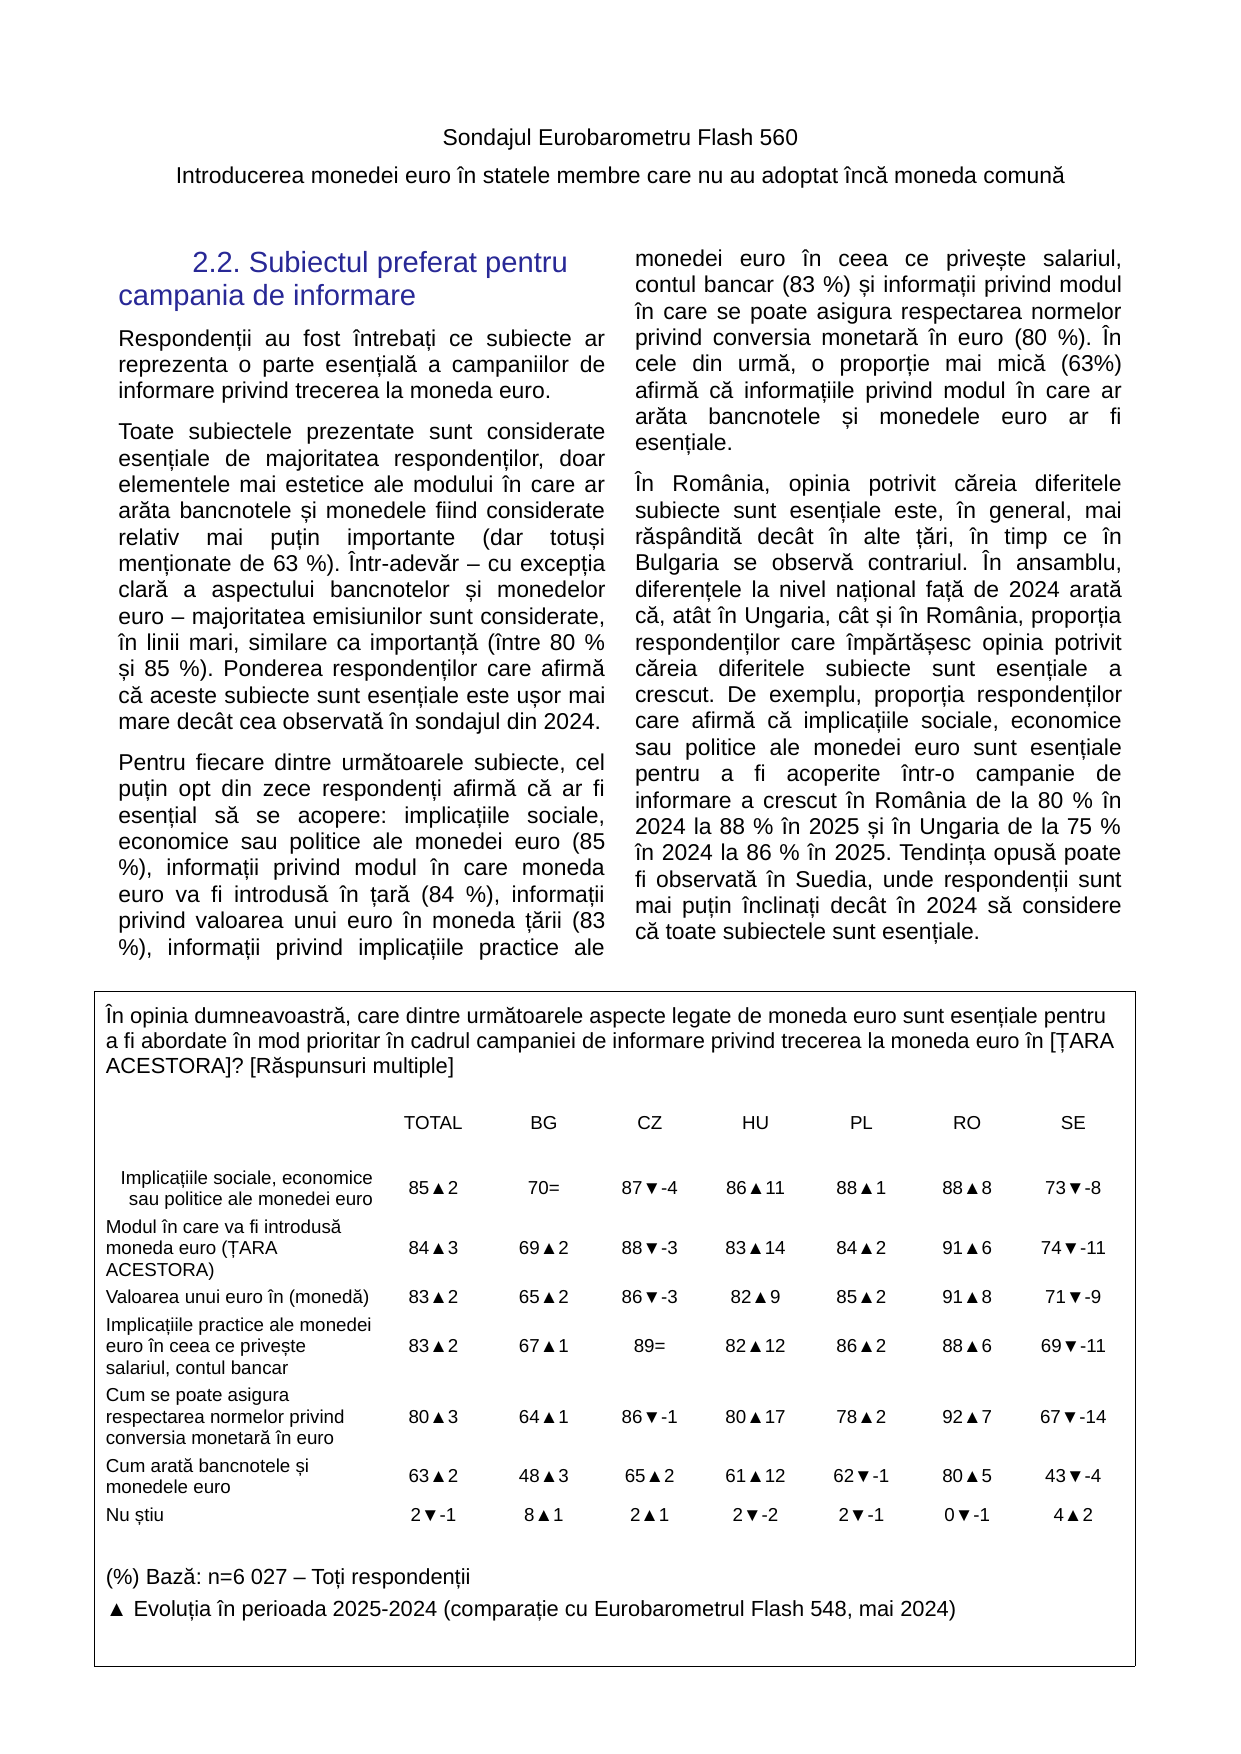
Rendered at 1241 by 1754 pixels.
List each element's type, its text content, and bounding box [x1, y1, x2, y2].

table_cell 91▲8 [914, 1283, 1020, 1310]
table_cell Implicațiile practice ale monedei euro în ceea ce privește salariul, contul bancar [103, 1310, 376, 1381]
table_cell 8▲1 [491, 1500, 597, 1528]
table_cell 65▲2 [597, 1451, 702, 1500]
table_cell 88▲8 [914, 1164, 1020, 1212]
table_cell [491, 1528, 597, 1560]
table_cell 2▼-2 [703, 1500, 808, 1528]
table_cell 80▲3 [376, 1381, 491, 1451]
table_cell RO [914, 1109, 1020, 1136]
table_cell 4▲2 [1020, 1500, 1126, 1528]
table_cell [491, 1136, 597, 1163]
text Pentru fiecare dintre următoarele subiecte, cel puțin opt din zece respondenți afirmă că ar fi esențial să se acopere: implicațiile sociale, economice sau politice ale monedei euro (85 %), informații privind modul în care moneda euro va fi introdusă în țară (84 %), informații privind valoarea unui euro în moneda țării (83 %), informații privind implicațiile practice ale [118, 749, 605, 960]
table_cell CZ [597, 1109, 702, 1136]
table_cell [1020, 1081, 1126, 1109]
table_cell [1020, 1136, 1126, 1163]
table_cell ▲ Evoluția în perioada 2025-2024 (comparație cu Eurobarometrul Flash 548, mai 2024) [103, 1593, 1126, 1625]
text Toate subiectele prezentate sunt considerate esențiale de majoritatea respondenților, doar elementele mai estetice ale modului în care ar arăta bancnotele și monedele fiind considerate relativ mai puțin importante (dar totuși menționate de 63 %). Într-adevăr – cu excepția clară a aspectului bancnotelor și monedelor euro – majoritatea emisiunilor sunt considerate, în linii mari, similare ca importanță (între 80 % și 85 %). Ponderea respondenților care afirmă că aceste subiecte sunt esențiale este ușor mai mare decât cea observată în sondajul din 2024. [118, 418, 605, 734]
table_cell 48▲3 [491, 1451, 597, 1500]
text În România, opinia potrivit căreia diferitele subiecte sunt esențiale este, în general, mai răspândită decât în alte țări, în timp ce în Bulgaria se observă contrariul. În ansamblu, diferențele la nivel național față de 2024 arată că, atât în Ungaria, cât și în România, proporția respondenților care împărtășesc opinia potrivit căreia diferitele subiecte sunt esențiale a crescut. De exemplu, proporția respondenților care afirmă că implicațiile sociale, economice sau politice ale monedei euro sunt esențiale pentru a fi acoperite într-o campanie de informare a crescut în România de la 80 % în 2024 la 88 % în 2025 și în Ungaria de la 75 % în 2024 la 86 % în 2025. Tendința opusă poate fi observată în Suedia, unde respondenții sunt mai puțin înclinați decât în 2024 să considere că toate subiectele sunt esențiale. [635, 470, 1122, 945]
table_cell 2▼-1 [376, 1500, 491, 1528]
table_cell 83▲2 [376, 1310, 491, 1381]
table_cell 92▲7 [914, 1381, 1020, 1451]
table_cell 82▲9 [703, 1283, 808, 1310]
table_cell 88▲6 [914, 1310, 1020, 1381]
text [95, 992, 1135, 1666]
table_cell 69▲2 [491, 1213, 597, 1283]
table_cell [808, 1081, 914, 1109]
table_cell BG [491, 1109, 597, 1136]
table_cell [376, 1081, 491, 1109]
table_cell 83▲2 [376, 1283, 491, 1310]
table_cell Implicațiile sociale, economice sau politice ale monedei euro [103, 1164, 376, 1212]
table_cell [597, 1136, 702, 1163]
table_cell 70= [491, 1164, 597, 1212]
table_cell [376, 1136, 491, 1163]
table_cell 71▼-9 [1020, 1283, 1126, 1310]
table_cell [703, 1528, 808, 1560]
text Respondenții au fost întrebați ce subiecte ar reprezenta o parte esențială a campaniilor de informare privind trecerea la moneda euro. [118, 324, 605, 403]
table_cell [597, 1528, 702, 1560]
table_cell Modul în care va fi introdusă moneda euro (ȚARA ACESTORA) [103, 1213, 376, 1283]
table_cell Cum se poate asigura respectarea normelor privind conversia monetară în euro [103, 1381, 376, 1451]
table_cell 0▼-1 [914, 1500, 1020, 1528]
table_cell 86▼-3 [597, 1283, 702, 1310]
text monedei euro în ceea ce privește salariul, contul bancar (83 %) și informații privind modul în care se poate asigura respectarea normelor privind conversia monetară în euro (80 %). În cele din urmă, o proporție mai mică (63%) afirmă că informațiile privind modul în care ar arăta bancnotele și monedele euro ar fi esențiale. [635, 245, 1122, 456]
table_cell [914, 1081, 1020, 1109]
table_cell 61▲12 [703, 1451, 808, 1500]
table_cell 43▼-4 [1020, 1451, 1126, 1500]
table_cell 80▲17 [703, 1381, 808, 1451]
table_header În opinia dumneavoastră, care dintre următoarele aspecte legate de moneda euro sunt esențiale pentru a fi abordate în mod prioritar în cadrul campaniei de informare privind trecerea la moneda euro în [ȚARA ACESTORA]? [Răspunsuri multiple] [103, 1000, 1126, 1081]
table_cell HU [703, 1109, 808, 1136]
table_cell [703, 1136, 808, 1163]
table_cell [103, 1081, 376, 1109]
table_cell 85▲2 [808, 1283, 914, 1310]
table_cell [376, 1528, 491, 1560]
table_cell 83▲14 [703, 1213, 808, 1283]
table_cell [103, 1528, 376, 1560]
table_cell 87▼-4 [597, 1164, 702, 1212]
table_cell 67▲1 [491, 1310, 597, 1381]
table_cell 69▼-11 [1020, 1310, 1126, 1381]
table_cell 88▲1 [808, 1164, 914, 1212]
table_cell 91▲6 [914, 1213, 1020, 1283]
table_cell PL [808, 1109, 914, 1136]
table_cell 82▲12 [703, 1310, 808, 1381]
table_cell 89= [597, 1310, 702, 1381]
table_cell [808, 1528, 914, 1560]
table_cell TOTAL [376, 1109, 491, 1136]
table_cell Valoarea unui euro în (monedă) [103, 1283, 376, 1310]
table_cell 88▼-3 [597, 1213, 702, 1283]
subtitle 2.2. Subiectul preferat pentru campania de informare [118, 245, 605, 312]
table_cell [808, 1136, 914, 1163]
table_cell [597, 1081, 702, 1109]
table_cell Nu știu [103, 1500, 376, 1528]
table_cell 62▼-1 [808, 1451, 914, 1500]
table_cell [1020, 1528, 1126, 1560]
table_cell SE [1020, 1109, 1126, 1136]
table_cell 74▼-11 [1020, 1213, 1126, 1283]
table_cell 84▲2 [808, 1213, 914, 1283]
table_cell 86▲11 [703, 1164, 808, 1212]
table_cell 85▲2 [376, 1164, 491, 1212]
table_cell Cum arată bancnotele și monedele euro [103, 1451, 376, 1500]
table_cell 84▲3 [376, 1213, 491, 1283]
table_cell 2▼-1 [808, 1500, 914, 1528]
table_cell 63▲2 [376, 1451, 491, 1500]
table_cell [914, 1136, 1020, 1163]
table_cell [103, 1109, 376, 1136]
table_cell 78▲2 [808, 1381, 914, 1451]
table_cell 65▲2 [491, 1283, 597, 1310]
table_cell 67▼-14 [1020, 1381, 1126, 1451]
table_cell 86▲2 [808, 1310, 914, 1381]
table_cell 2▲1 [597, 1500, 702, 1528]
table_cell [103, 1136, 376, 1163]
table_cell 73▼-8 [1020, 1164, 1126, 1212]
table_cell 80▲5 [914, 1451, 1020, 1500]
table_cell 64▲1 [491, 1381, 597, 1451]
table_cell [703, 1081, 808, 1109]
table_cell [491, 1081, 597, 1109]
table_cell (%) Bază: n=6 027 – Toți respondenții [103, 1560, 1126, 1593]
table_cell 86▼-1 [597, 1381, 702, 1451]
table_cell [914, 1528, 1020, 1560]
